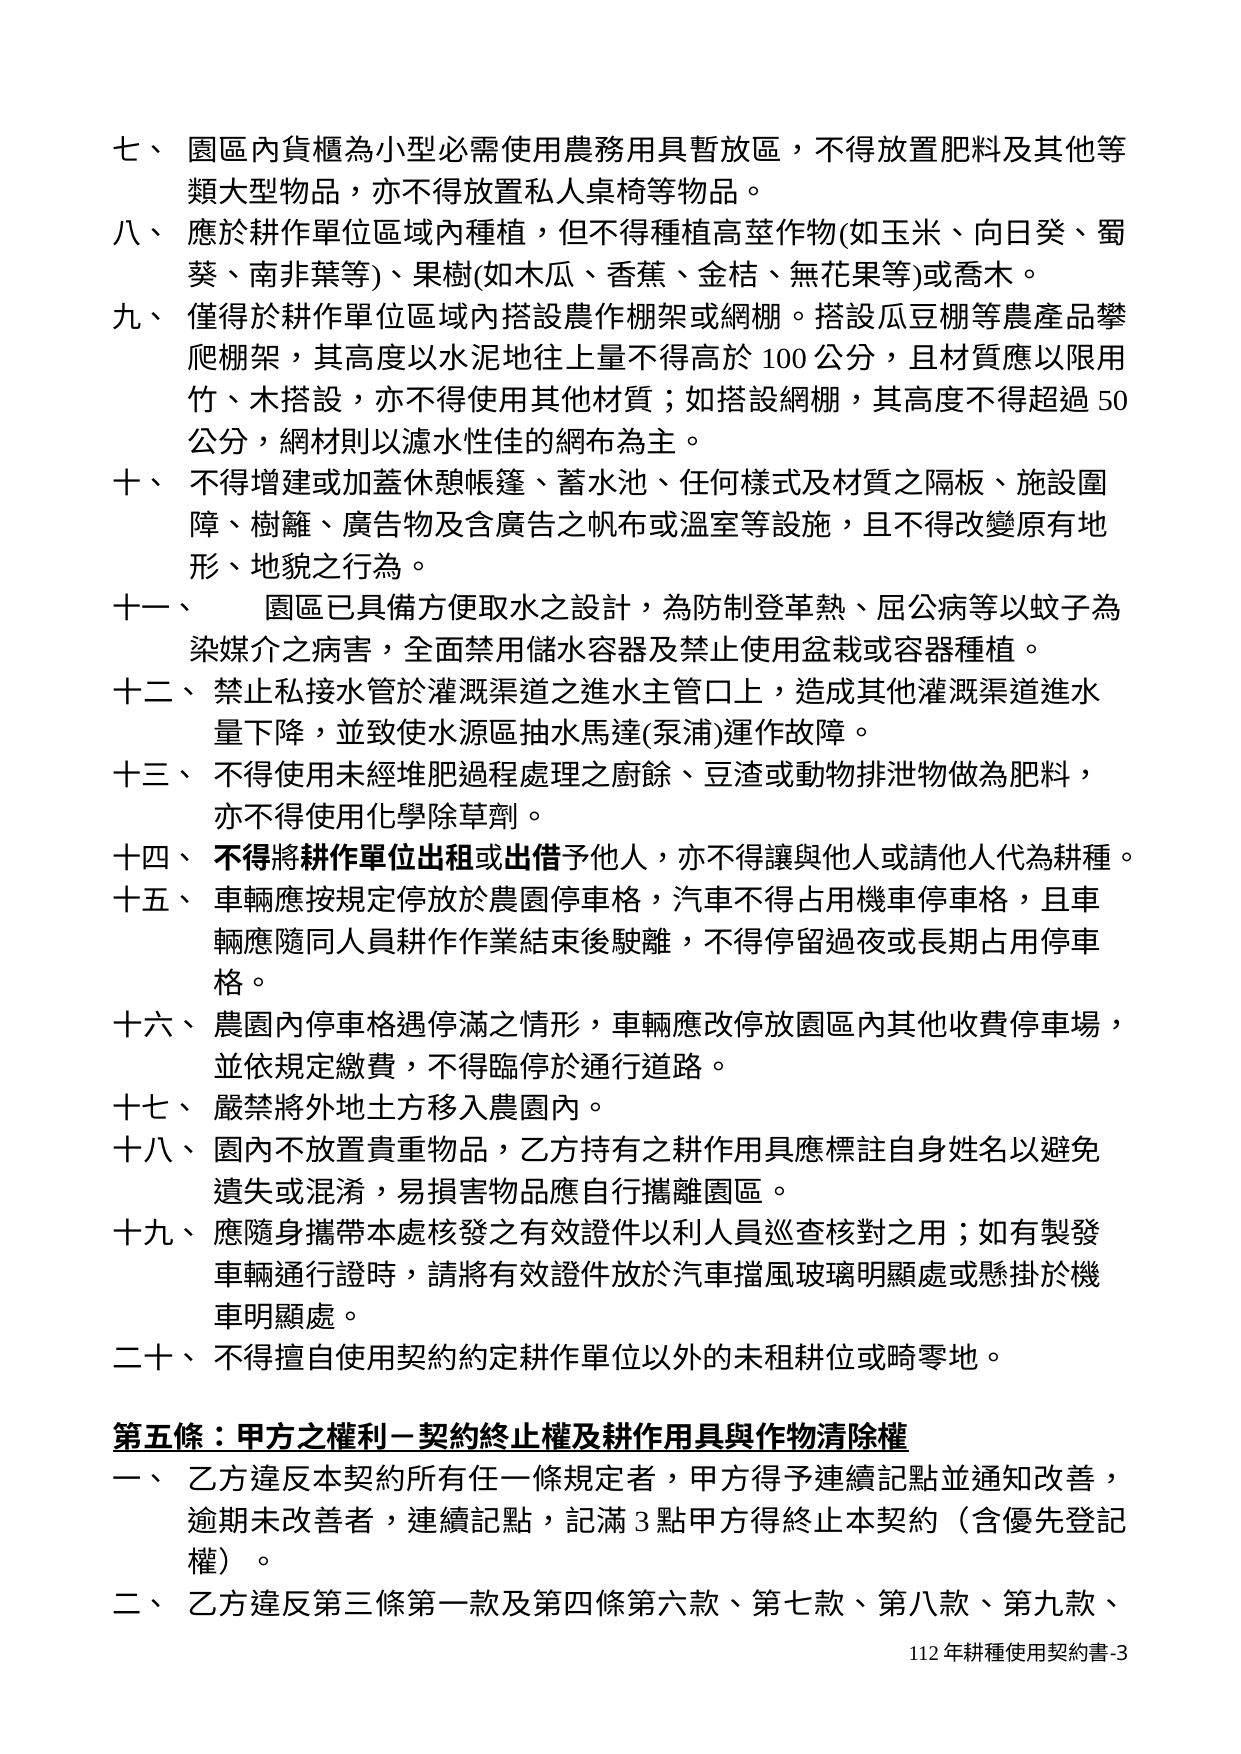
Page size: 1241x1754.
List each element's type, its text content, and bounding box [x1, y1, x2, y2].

text 第五條：甲方之權利－契約終止權及耕作用具與作物清除權 [112, 1414, 1128, 1456]
list 乙方違反本契約所有任一條規定者，甲方得予連續記點並通知改善，逾期未改善者，連續記點，記滿3點甲方得終止本契約（含優先登記權）。 [112, 1456, 1128, 1581]
list 禁止私接水管於灌溉渠道之進水主管口上，造成其他灌溉渠道進水量下降，並致使水源區抽水馬達(泵浦)運作故障。 [112, 669, 1128, 752]
list 車輛應按規定停放於農園停車格，汽車不得占用機車停車格，且車輛應隨同人員耕作作業結束後駛離，不得停留過夜或長期占用停車格。 [112, 877, 1128, 1002]
list 園區已具備方便取水之設計，為防制登革熱、屈公病等以蚊子為染媒介之病害，全面禁用儲水容器及禁止使用盆栽或容器種植。 [112, 585, 1128, 669]
list 不得使用未經堆肥過程處理之廚餘、豆渣或動物排泄物做為肥料，亦不得使用化學除草劑。 [112, 752, 1128, 835]
list 不得擅自使用契約約定耕作單位以外的未租耕位或畸零地。 [112, 1335, 1128, 1377]
list 不得將耕作單位出租或出借予他人，亦不得讓與他人或請他人代為耕種。 [112, 835, 1128, 877]
list 應於耕作單位區域內種植，但不得種植高莖作物(如玉米、向日癸、蜀葵、南非葉等)、果樹(如木瓜、香蕉、金桔、無花果等)或喬木。 [112, 210, 1128, 294]
list 不得增建或加蓋休憩帳篷、蓄水池、任何樣式及材質之隔板、施設圍障、樹籬、廣告物及含廣告之帆布或溫室等設施，且不得改變原有地形、地貌之行為。 [112, 460, 1128, 585]
list 農園內停車格遇停滿之情形，車輛應改停放園區內其他收費停車場，並依規定繳費，不得臨停於通行道路。 [112, 1002, 1128, 1085]
list 應隨身攜帶本處核發之有效證件以利人員巡查核對之用；如有製發車輛通行證時，請將有效證件放於汽車擋風玻璃明顯處或懸掛於機車明顯處。 [112, 1210, 1128, 1335]
list 嚴禁將外地土方移入農園內。 [112, 1085, 1128, 1127]
list 園內不放置貴重物品，乙方持有之耕作用具應標註自身姓名以避免遺失或混淆，易損害物品應自行攜離園區。 [112, 1127, 1128, 1210]
list 僅得於耕作單位區域內搭設農作棚架或網棚。搭設瓜豆棚等農產品攀爬棚架，其高度以水泥地往上量不得高於100公分，且材質應以限用竹、木搭設，亦不得使用其他材質；如搭設網棚，其高度不得超過50公分，網材則以濾水性佳的網布為主。 [112, 294, 1128, 460]
list 乙方違反第三條第一款及第四條第六款、第七款、第八款、第九款、 [112, 1581, 1128, 1623]
list 園區內貨櫃為小型必需使用農務用具暫放區，不得放置肥料及其他等類大型物品，亦不得放置私人桌椅等物品。 [112, 127, 1128, 210]
